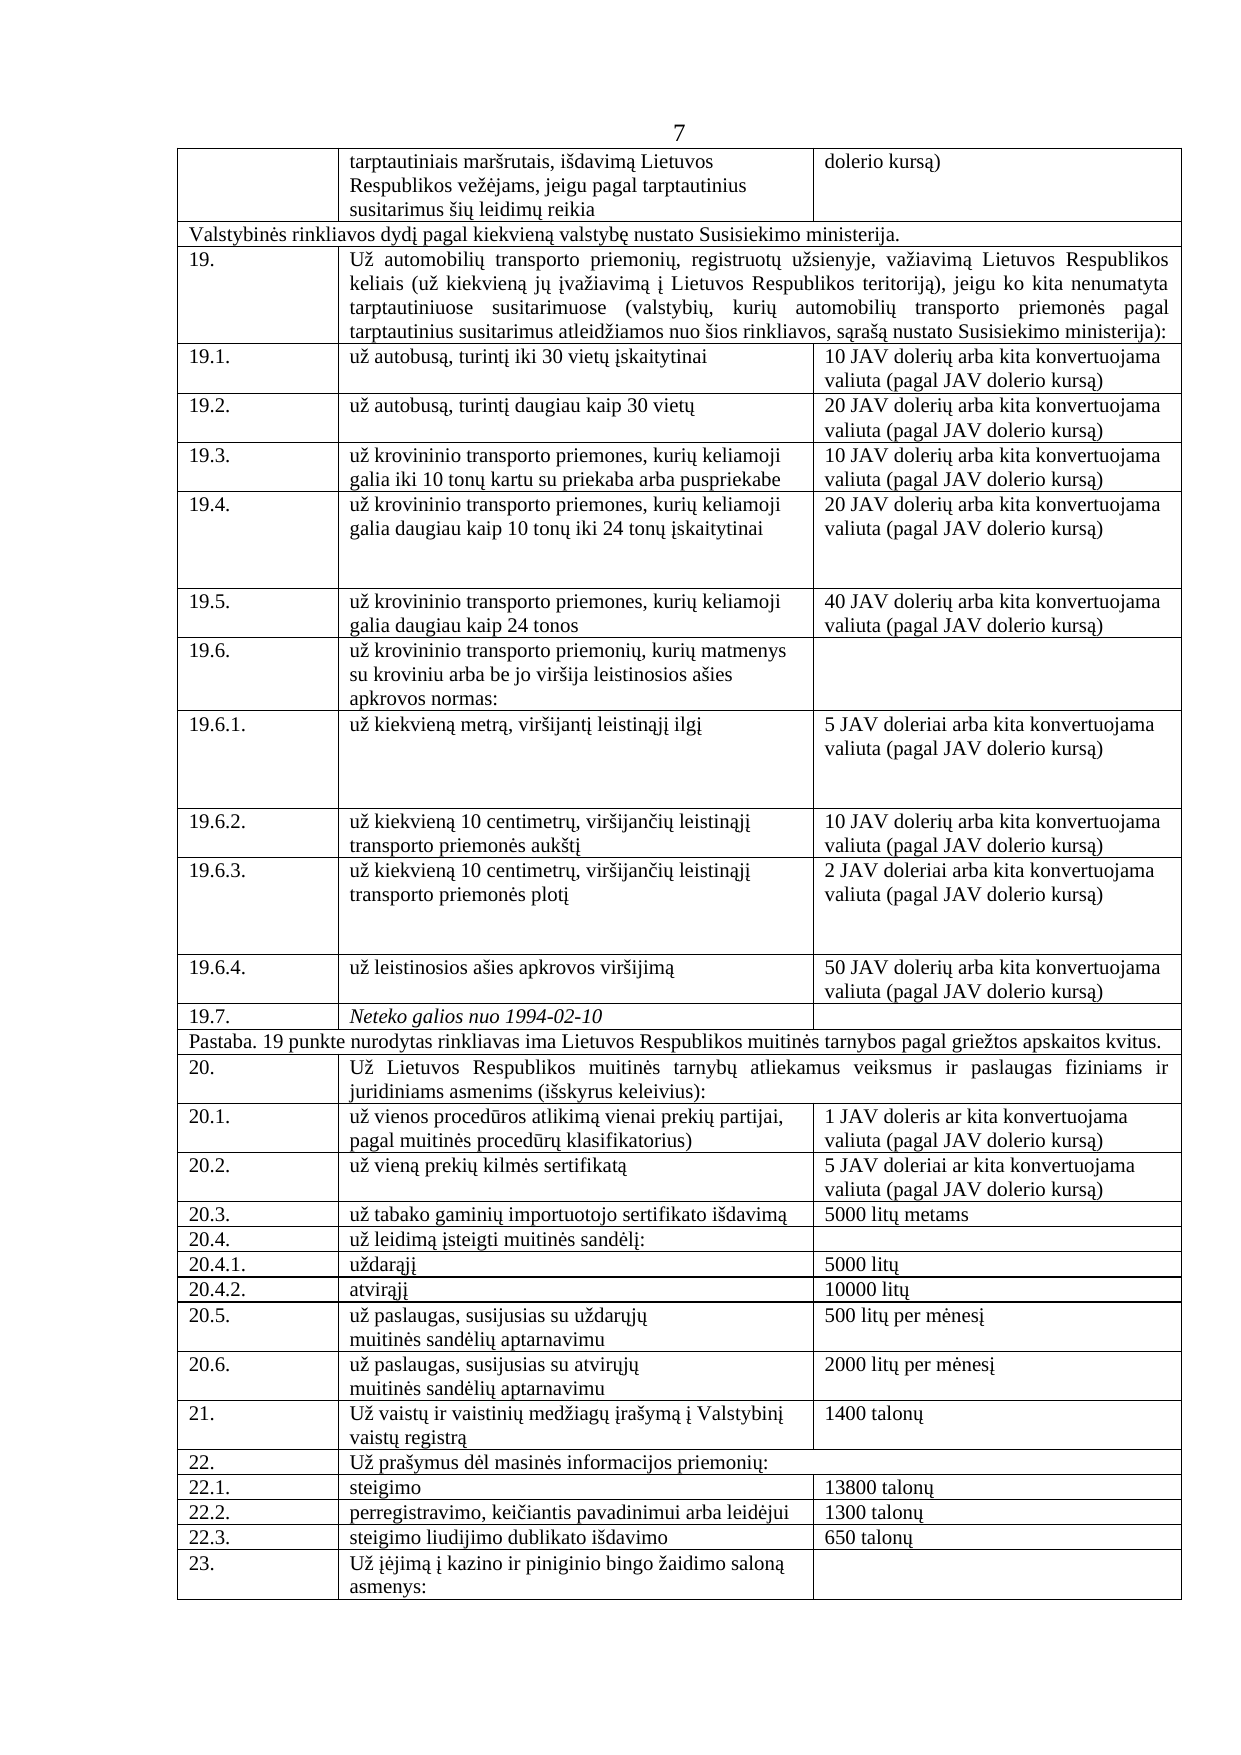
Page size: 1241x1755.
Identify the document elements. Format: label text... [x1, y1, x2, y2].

table_cell už krovininio transporto priemones, kurių keliamoji galia daugiau kaip 10 tonų iki 24 tonų įskaitytinai [339, 492, 813, 588]
table_cell 20.1. [178, 1104, 338, 1152]
table_cell 5 JAV doleriai arba kita konvertuojama valiuta (pagal JAV dolerio kursą) [814, 711, 1181, 808]
table_cell 20 JAV dolerių arba kita konvertuojama valiuta (pagal JAV dolerio kursą) [814, 492, 1181, 588]
table_cell už krovininio transporto priemones, kurių keliamoji galia daugiau kaip 24 tonos [339, 589, 813, 637]
table_cell už kiekvieną metrą, viršijantį leistinąjį ilgį [339, 711, 813, 808]
table_cell 20.4.1. [178, 1252, 338, 1276]
table_cell 22.1. [178, 1475, 338, 1499]
table_cell Neteko galios nuo 1994-02-10 [339, 1004, 813, 1028]
table_cell Valstybinės rinkliavos dydį pagal kiekvieną valstybę nustato Susisiekimo ministerija. [178, 222, 1181, 246]
table_cell 22.2. [178, 1500, 338, 1524]
table_cell steigimo liudijimo dublikato išdavimo [339, 1525, 813, 1549]
table_cell 10 JAV dolerių arba kita konvertuojama valiuta (pagal JAV dolerio kursą) [814, 443, 1181, 491]
table_cell 50 JAV dolerių arba kita konvertuojama valiuta (pagal JAV dolerio kursą) [814, 955, 1181, 1003]
table_cell tarptautiniais maršrutais, išdavimą Lietuvos Respublikos vežėjams, jeigu pagal tarptautinius susitarimus šių leidimų reikia [339, 149, 813, 221]
table_cell 19.3. [178, 443, 338, 491]
table_cell 10 JAV dolerių arba kita konvertuojama valiuta (pagal JAV dolerio kursą) [814, 344, 1181, 392]
table_cell 19.7. [178, 1004, 338, 1028]
table_cell 2 JAV doleriai arba kita konvertuojama valiuta (pagal JAV dolerio kursą) [814, 858, 1181, 954]
table_cell už leistinosios ašies apkrovos viršijimą [339, 955, 813, 1003]
table_cell 19.6.3. [178, 858, 338, 954]
table_cell 22. [178, 1450, 338, 1474]
table_cell Už Lietuvos Respublikos muitinės tarnybų atliekamus veiksmus ir paslaugas fiziniams ir juridiniams asmenims (išskyrus keleivius): [339, 1055, 1181, 1103]
table_cell už krovininio transporto priemonių, kurių matmenys su kroviniu arba be jo viršija leistinosios ašies apkrovos normas: [339, 638, 813, 710]
table_cell Už prašymus dėl masinės informacijos priemonių: [339, 1450, 1181, 1474]
table_cell už kiekvieną 10 centimetrų, viršijančių leistinąjį transporto priemonės plotį [339, 858, 813, 954]
table_cell už paslaugas, susijusias su atvirųjų muitinės sandėlių aptarnavimu [339, 1352, 813, 1400]
table_cell 19.6.2. [178, 809, 338, 857]
table_cell atvirąjį [339, 1278, 813, 1301]
table_cell 22.3. [178, 1525, 338, 1549]
table_cell 40 JAV dolerių arba kita konvertuojama valiuta (pagal JAV dolerio kursą) [814, 589, 1181, 637]
table_cell 20.3. [178, 1202, 338, 1226]
table_cell Už automobilių transporto priemonių, registruotų užsienyje, važiavimą Lietuvos Respublikos keliais (už kiekvieną jų įvažiavimą į Lietuvos Respublikos teritoriją), jeigu ko kita nenumatyta tarptautiniuose susitarimuose (valstybių, kurių automobilių transporto priemonės pagal tarptautinius susitarimus atleidžiamos nuo šios rinkliavos, sąrašą nustato Susisiekimo ministerija): [339, 247, 1181, 343]
table_cell 21. [178, 1401, 338, 1449]
table_cell 20.4.2. [178, 1278, 338, 1301]
table_cell už tabako gaminių importuotojo sertifikato išdavimą [339, 1202, 813, 1226]
table_cell 20. [178, 1055, 338, 1103]
table_cell 1400 talonų [814, 1401, 1181, 1449]
table_cell 10000 litų [814, 1278, 1181, 1301]
table_cell 19.1. [178, 344, 338, 392]
table_cell [814, 1004, 1181, 1028]
table_cell 20.5. [178, 1303, 338, 1351]
table_cell 19.4. [178, 492, 338, 588]
table_cell 19.5. [178, 589, 338, 637]
table_cell 5000 litų [814, 1252, 1181, 1276]
table_cell už vienos procedūros atlikimą vienai prekių partijai, pagal muitinės procedūrų klasifikatorius) [339, 1104, 813, 1152]
table_cell 19.2. [178, 394, 338, 442]
table_cell už vieną prekių kilmės sertifikatą [339, 1153, 813, 1201]
table_cell 19.6.4. [178, 955, 338, 1003]
table_cell 5000 litų metams [814, 1202, 1181, 1226]
table_cell 500 litų per mėnesį [814, 1303, 1181, 1351]
table_cell 23. [178, 1550, 338, 1598]
table_cell 2000 litų per mėnesį [814, 1352, 1181, 1400]
table_cell 20.4. [178, 1227, 338, 1251]
table_cell 1 JAV doleris ar kita konvertuojama valiuta (pagal JAV dolerio kursą) [814, 1104, 1181, 1152]
table_cell dolerio kursą) [814, 149, 1181, 221]
table_cell [814, 1227, 1181, 1251]
table_cell už autobusą, turintį daugiau kaip 30 vietų [339, 394, 813, 442]
table_cell uždarąjį [339, 1252, 813, 1276]
table_cell 5 JAV doleriai ar kita konvertuojama valiuta (pagal JAV dolerio kursą) [814, 1153, 1181, 1201]
table_cell už paslaugas, susijusias su uždarųjų muitinės sandėlių aptarnavimu [339, 1303, 813, 1351]
table_cell steigimo [339, 1475, 813, 1499]
table_cell už autobusą, turintį iki 30 vietų įskaitytinai [339, 344, 813, 392]
table_cell už leidimą įsteigti muitinės sandėlį: [339, 1227, 813, 1251]
table_cell Už vaistų ir vaistinių medžiagų įrašymą į Valstybinį vaistų registrą [339, 1401, 813, 1449]
table_cell 10 JAV dolerių arba kita konvertuojama valiuta (pagal JAV dolerio kursą) [814, 809, 1181, 857]
table_cell 650 talonų [814, 1525, 1181, 1549]
table_cell 19.6. [178, 638, 338, 710]
table_cell [178, 149, 338, 221]
table_cell už kiekvieną 10 centimetrų, viršijančių leistinąjį transporto priemonės aukštį [339, 809, 813, 857]
table_cell 19.6.1. [178, 711, 338, 808]
table_cell 20 JAV dolerių arba kita konvertuojama valiuta (pagal JAV dolerio kursą) [814, 394, 1181, 442]
table_cell Už įėjimą į kazino ir piniginio bingo žaidimo saloną asmenys: [339, 1550, 813, 1598]
table_cell [814, 1550, 1181, 1598]
table_cell 19. [178, 247, 338, 343]
table_cell 13800 talonų [814, 1475, 1181, 1499]
table_cell [814, 638, 1181, 710]
table_cell 1300 talonų [814, 1500, 1181, 1524]
table_cell Pastaba. 19 punkte nurodytas rinkliavas ima Lietuvos Respublikos muitinės tarnybos pagal griežtos apskaitos kvitus. [178, 1030, 1181, 1053]
table_cell perregistravimo, keičiantis pavadinimui arba leidėjui [339, 1500, 813, 1524]
table_cell 20.6. [178, 1352, 338, 1400]
table_cell 20.2. [178, 1153, 338, 1201]
table_cell už krovininio transporto priemones, kurių keliamoji galia iki 10 tonų kartu su priekaba arba puspriekabe [339, 443, 813, 491]
